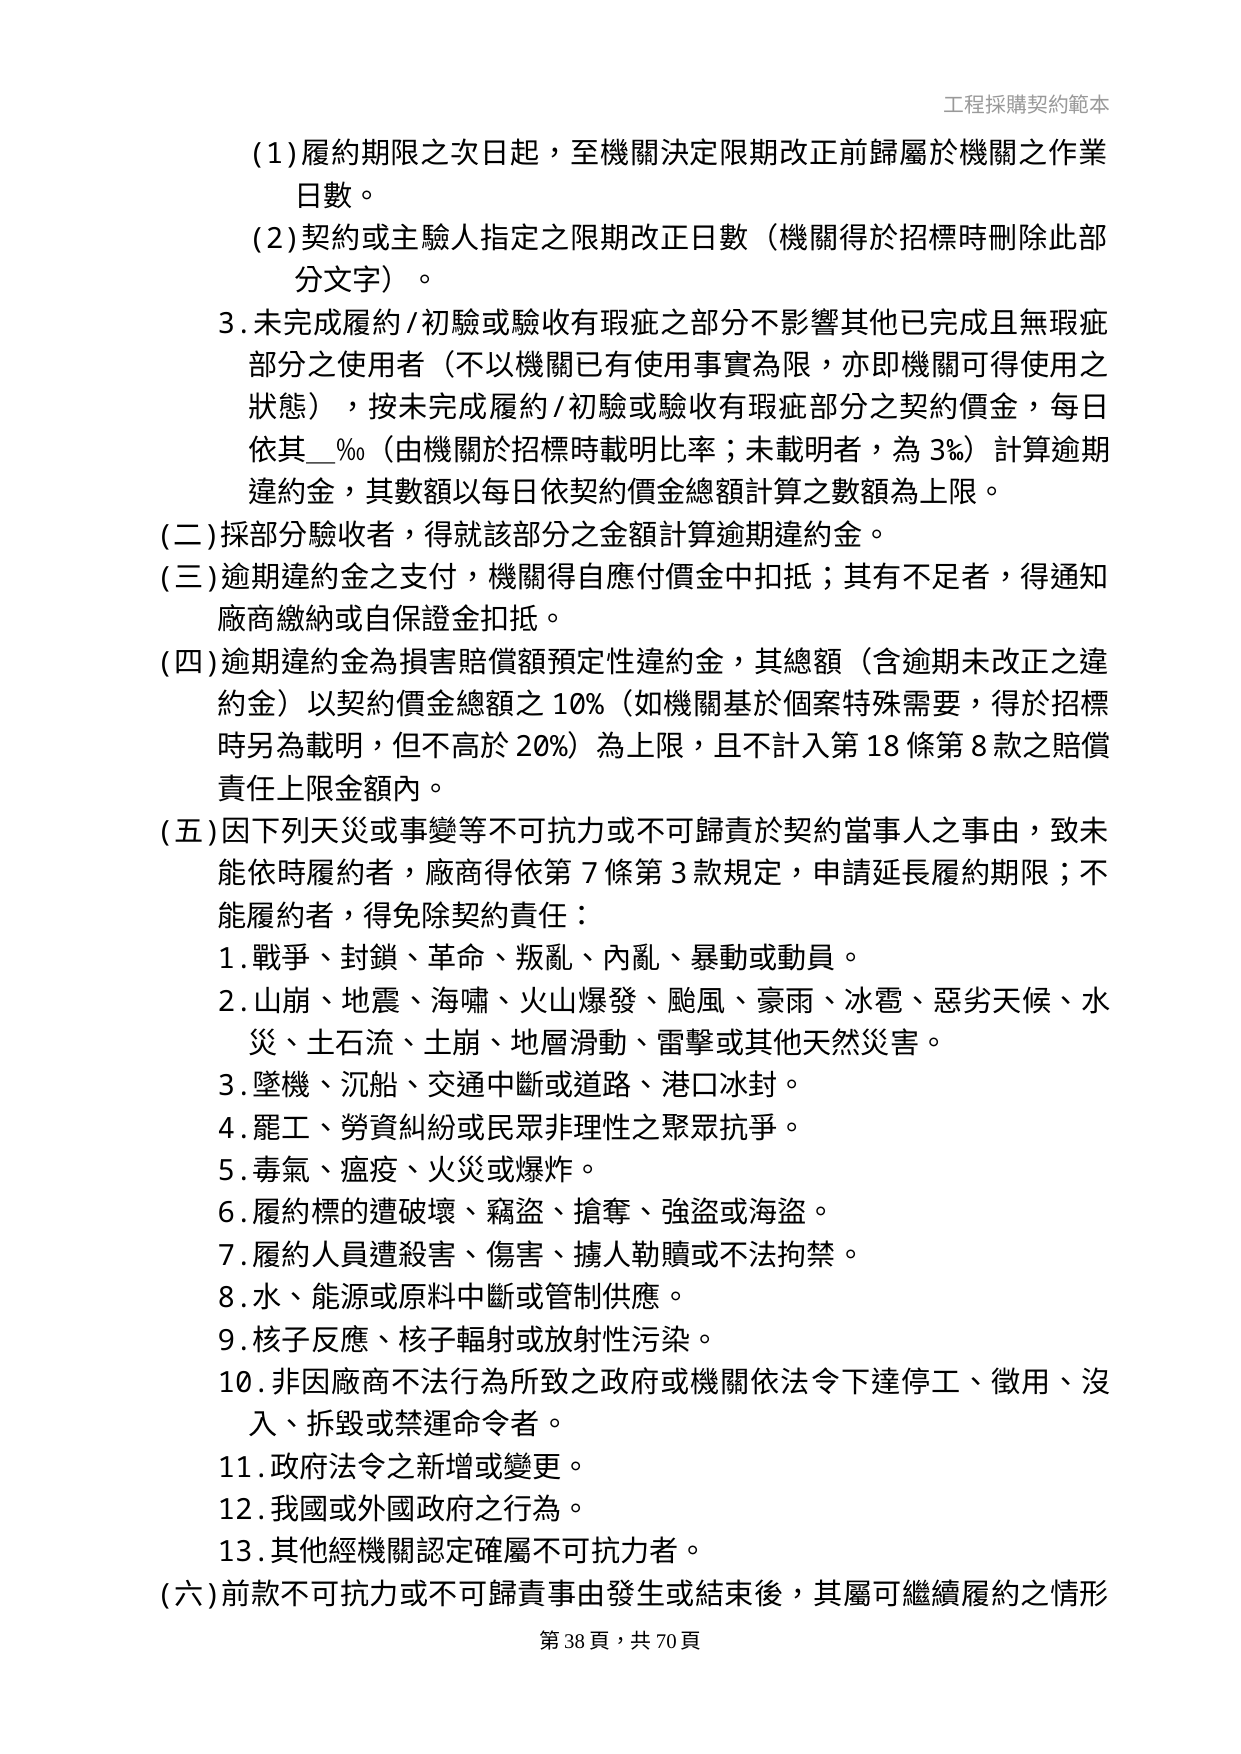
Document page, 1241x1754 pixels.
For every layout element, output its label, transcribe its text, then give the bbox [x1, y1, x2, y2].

text 11.政府法令之新增或變更。 [217, 1443, 1110, 1486]
text 8.水、能源或原料中斷或管制供應。 [217, 1274, 1110, 1316]
text 12.我國或外國政府之行為。 [217, 1486, 1110, 1528]
text (五)因下列天災或事變等不可抗力或不可歸責於契約當事人之事由，致未能依時履約者，廠商得依第7條第3款規定，申請延長履約期限；不能履約者，得免除契約責任： [156, 808, 1110, 935]
text 6.履約標的遭破壞、竊盜、搶奪、強盜或海盜。 [217, 1189, 1110, 1231]
text 4.罷工、勞資糾紛或民眾非理性之聚眾抗爭。 [217, 1104, 1110, 1147]
text 2.山崩、地震、海嘯、火山爆發、颱風、豪雨、冰雹、惡劣天候、水災、土石流、土崩、地層滑動、雷擊或其他天然災害。 [217, 977, 1110, 1062]
text (六)前款不可抗力或不可歸責事由發生或結束後，其屬可繼續履約之情形 [156, 1570, 1110, 1613]
text 1.戰爭、封鎖、革命、叛亂、內亂、暴動或動員。 [217, 935, 1110, 977]
text (三)逾期違約金之支付，機關得自應付價金中扣抵；其有不足者，得通知廠商繳納或自保證金扣抵。 [156, 553, 1110, 638]
text (四)逾期違約金為損害賠償額預定性違約金，其總額（含逾期未改正之違約金）以契約價金總額之10%（如機關基於個案特殊需要，得於招標時另為載明，但不高於20%）為上限，且不計入第18條第8款之賠償責任上限金額內。 [156, 638, 1110, 808]
text 3.墜機、沉船、交通中斷或道路、港口冰封。 [217, 1062, 1110, 1104]
text 13.其他經機關認定確屬不可抗力者。 [217, 1528, 1110, 1570]
text (2)契約或主驗人指定之限期改正日數（機關得於招標時刪除此部分文字）。 [248, 214, 1110, 299]
text (二)採部分驗收者，得就該部分之金額計算逾期違約金。 [156, 511, 1110, 553]
text 9.核子反應、核子輻射或放射性污染。 [217, 1316, 1110, 1358]
text 7.履約人員遭殺害、傷害、擄人勒贖或不法拘禁。 [217, 1231, 1110, 1274]
text (1)履約期限之次日起，至機關決定限期改正前歸屬於機關之作業日數。 [248, 130, 1110, 214]
text 5.毒氣、瘟疫、火災或爆炸。 [217, 1147, 1110, 1189]
text 10.非因廠商不法行為所致之政府或機關依法令下達停工、徵用、沒入、拆毀或禁運命令者。 [217, 1358, 1110, 1443]
text 3.未完成履約/初驗或驗收有瑕疵之部分不影響其他已完成且無瑕疵部分之使用者（不以機關已有使用事實為限，亦即機關可得使用之狀態），按未完成履約/初驗或驗收有瑕疵部分之契約價金，每日依其＿‰（由機關於招標時載明比率；未載明者，為3‰）計算逾期違約金，其數額以每日依契約價金總額計算之數額為上限。 [217, 299, 1110, 511]
